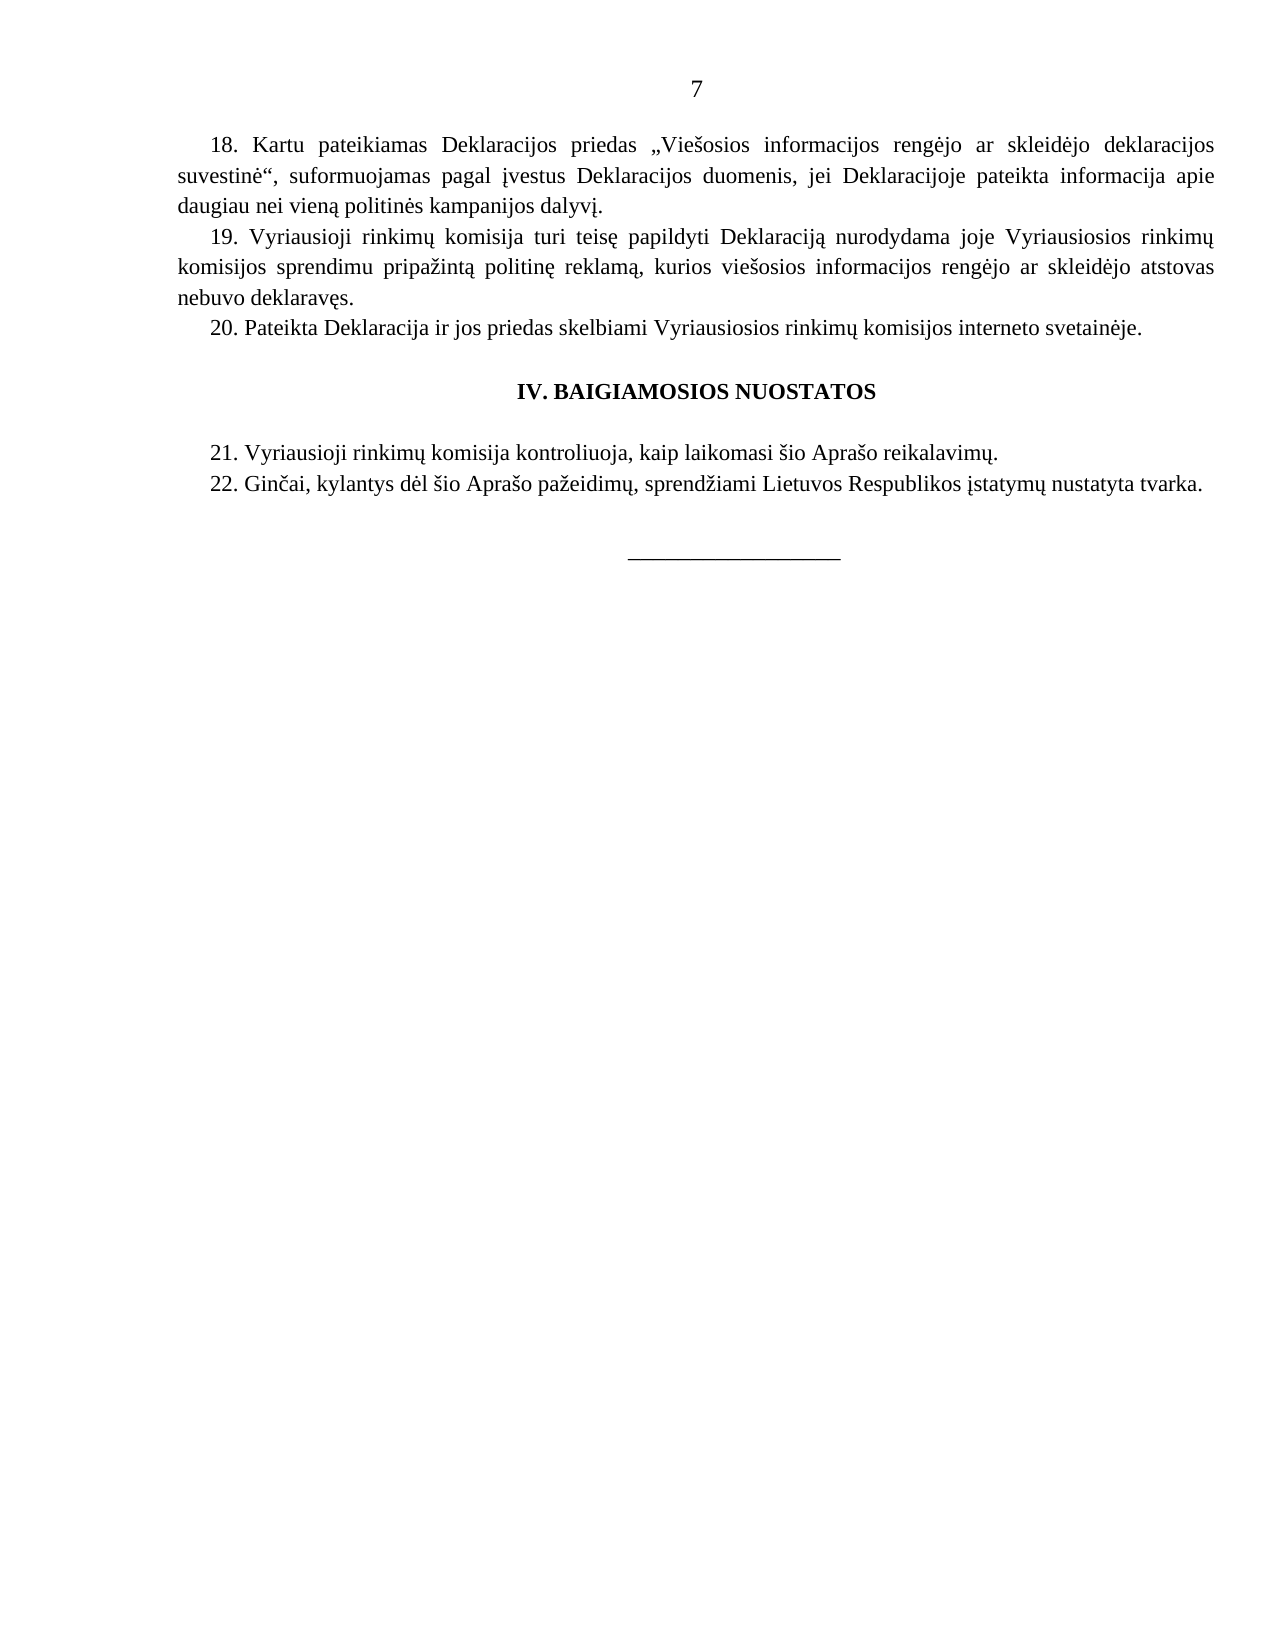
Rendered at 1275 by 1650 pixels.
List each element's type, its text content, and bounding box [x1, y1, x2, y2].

text 18. Kartu pateikiamas Deklaracijos priedas „Viešosios informacijos rengėjo ar skleidėjo deklaracijos suvestinė“, suformuojamas pagal įvestus Deklaracijos duomenis, jei Deklaracijoje pateikta informacija apie daugiau nei vieną politinės kampanijos dalyvį. [177, 131, 1216, 219]
text 22. Ginčai, kylantys dėl šio Aprašo pažeidimų, sprendžiami Lietuvos Respublikos įstatymų nustatyta tvarka. [177, 470, 1216, 496]
text IV. BAIGIAMOSIOS NUOSTATOS [177, 378, 1216, 405]
text 20. Pateikta Deklaracija ir jos priedas skelbiami Vyriausiosios rinkimų komisijos interneto svetainėje. [177, 314, 1216, 341]
text 21. Vyriausioji rinkimų komisija kontroliuoja, kaip laikomasi šio Aprašo reikalavimų. [177, 439, 1216, 466]
text _________________ [177, 534, 1216, 562]
text 19. Vyriausioji rinkimų komisija turi teisę papildyti Deklaraciją nurodydama joje Vyriausiosios rinkimų komisijos sprendimu pripažintą politinę reklamą, kurios viešosios informacijos rengėjo ar skleidėjo atstovas nebuvo deklaravęs. [177, 223, 1216, 310]
